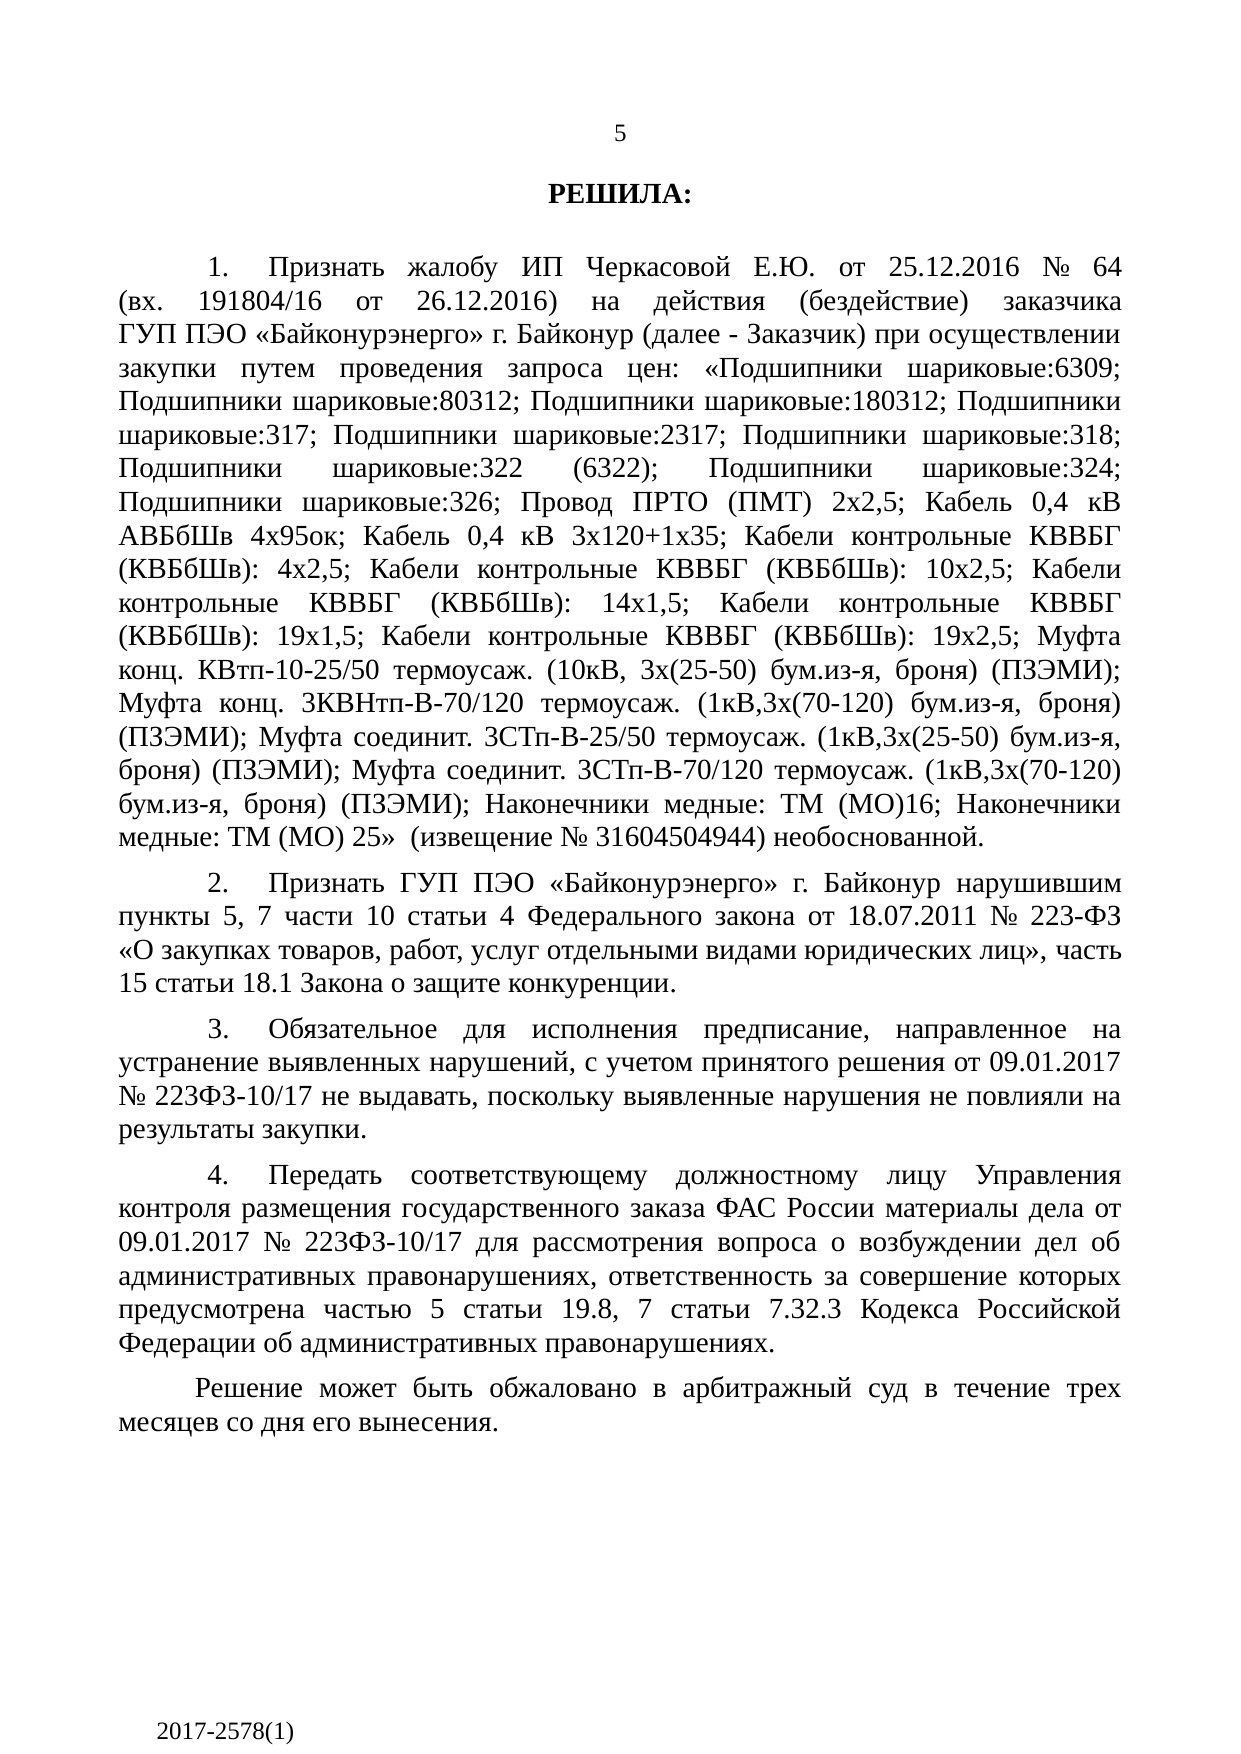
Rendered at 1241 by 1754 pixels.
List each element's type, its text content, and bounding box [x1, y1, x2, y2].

list Передать соответствующему должностному лицу Управления контроля размещения государственного заказа ФАС России материалы дела от 09.01.2017 № 223ФЗ-10/17 для рассмотрения вопроса о возбуждении дел об административных правонарушениях, ответственность за совершение которых предусмотрена частью 5 статьи 19.8, 7 статьи 7.32.3 Кодекса Российской Федерации об административных правонарушениях. [118, 1157, 1122, 1358]
list Признать ГУП ПЭО «Байконурэнерго» г. Байконур нарушившим пункты 5, 7 части 10 статьи 4 Федерального закона от 18.07.2011 № 223-ФЗ «О закупках товаров, работ, услуг отдельными видами юридических лиц», часть 15 статьи 18.1 Закона о защите конкуренции. [118, 865, 1122, 999]
text РЕШИЛА: [118, 176, 1122, 210]
list Обязательное для исполнения предписание, направленное на устранение выявленных нарушений, с учетом принятого решения от 09.01.2017 № 223ФЗ-10/17 не выдавать, поскольку выявленные нарушения не повлияли на результаты закупки. [118, 1011, 1122, 1145]
list Признать жалобу ИП Черкасовой Е.Ю. от 25.12.2016 № 64 (вх. 191804/16 от 26.12.2016) на действия (бездействие) заказчика ГУП ПЭО «Байконурэнерго» г. Байконур (далее - Заказчик) при осуществлении закупки путем проведения запроса цен: «Подшипники шариковые:6309; Подшипники шариковые:80312; Подшипники шариковые:180312; Подшипники шариковые:317; Подшипники шариковые:2317; Подшипники шариковые:318; Подшипники шариковые:322 (6322); Подшипники шариковые:324; Подшипники шариковые:326; Провод ПРТО (ПМТ) 2х2,5; Кабель 0,4 кВ АВБбШв 4х95ок; Кабель 0,4 кВ 3х120+1х35; Кабели контрольные КВВБГ (КВБбШв): 4х2,5; Кабели контрольные КВВБГ (КВБбШв): 10х2,5; Кабели контрольные КВВБГ (КВБбШв): 14х1,5; Кабели контрольные КВВБГ (КВБбШв): 19х1,5; Кабели контрольные КВВБГ (КВБбШв): 19х2,5; Муфта конц. КВтп-10-25/50 термоусаж. (10кВ, 3x(25-50) бум.из-я, броня) (ПЗЭМИ); Муфта конц. 3КВНтп-В-70/120 термоусаж. (1кВ,3х(70-120) бум.из-я, броня) (ПЗЭМИ); Муфта соединит. 3СТп-В-25/50 термоусаж. (1кВ,3х(25-50) бум.из-я, броня) (ПЗЭМИ); Муфта соединит. 3СТп-В-70/120 термоусаж. (1кВ,3х(70-120) бум.из-я, броня) (ПЗЭМИ); Наконечники медные: ТМ (МО)16; Наконечники медные: ТМ (МО) 25» (извещение № 31604504944) необоснованной. [118, 249, 1122, 853]
text Решение может быть обжаловано в арбитражный суд в течение трех месяцев со дня его вынесения. [118, 1370, 1122, 1437]
